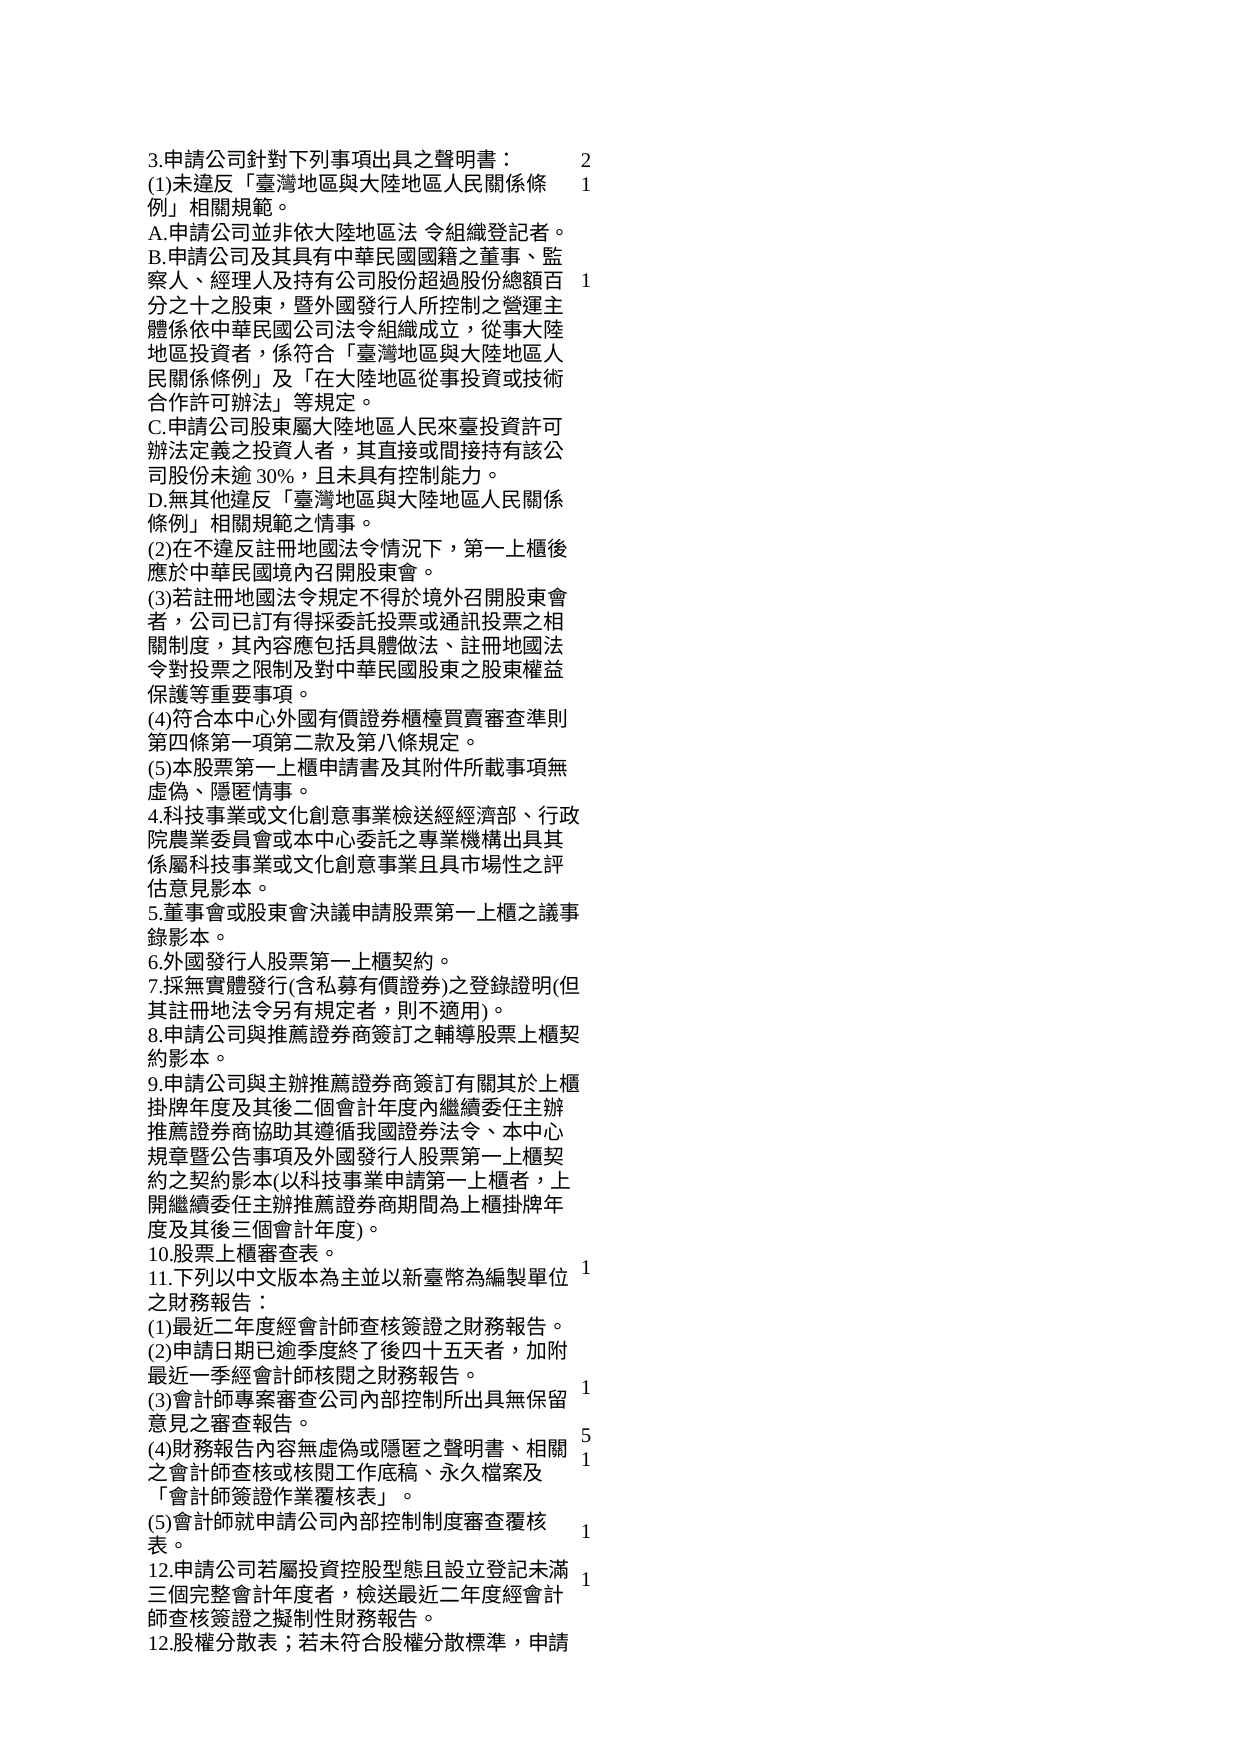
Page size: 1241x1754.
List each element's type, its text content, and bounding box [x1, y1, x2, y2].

table_cell [656, 148, 737, 1636]
table_cell [737, 148, 1092, 1636]
table_cell 3.申請公司針對下列事項出具之聲明書： (1)未違反「臺灣地區與大陸地區人民關係條例」相關規範。 A.申請公司並非依大陸地區法 令組織登記者。 B.申請公司及其具有中華民國國籍之董事、監察人、經理人及持有公司股份超過股份總額百分之十之股東，暨外國發行人所控制之營運主體係依中華民國公司法令組織成立，從事大陸地區投資者，係符合「臺灣地區與大陸地區人民關係條例」及「在大陸地區從事投資或技術合作許可辦法」等規定。 C.申請公司股東屬大陸地區人民來臺投資許可辦法定義之投資人者，其直接或間接持有該公司股份未逾30%，且未具有控制能力。 D.無其他違反「臺灣地區與大陸地區人民關係條例」相關規範之情事。 (2)在不違反註冊地國法令情況下，第一上櫃後應於中華民國境內召開股東會。 (3)若註冊地國法令規定不得於境外召開股東會者，公司已訂有得採委託投票或通訊投票之相關制度，其內容應包括具體做法、註冊地國法令對投票之限制及對中華民國股東之股東權益保護等重要事項。 (4)符合本中心外國有價證券櫃檯買賣審查準則第四條第一項第二款及第八條規定。 (5)本股票第一上櫃申請書及其附件所載事項無虛偽、隱匿情事。 4.科技事業或文化創意事業檢送經經濟部、行政院農業委員會或本中心委託之專業機構出具其係屬科技事業或文化創意事業且具市場性之評估意見影本。 5.董事會或股東會決議申請股票第一上櫃之議事錄影本。 6.外國發行人股票第一上櫃契約。 7.採無實體發行(含私募有價證券)之登錄證明(但其註冊地法令另有規定者，則不適用)。 8.申請公司與推薦證券商簽訂之輔導股票上櫃契約影本。 9.申請公司與主辦推薦證券商簽訂有關其於上櫃掛牌年度及其後二個會計年度內繼續委任主辦推薦證券商協助其遵循我國證券法令、本中心規章暨公告事項及外國發行人股票第一上櫃契約之契約影本(以科技事業申請第一上櫃者，上開繼續委任主辦推薦證券商期間為上櫃掛牌年度及其後三個會計年度)。 10.股票上櫃審查表。 11.下列以中文版本為主並以新臺幣為編製單位之財務報告： (1)最近二年度經會計師查核簽證之財務報告。 (2)申請日期已逾季度終了後四十五天者，加附最近一季經會計師核閱之財務報告。 (3)會計師專案審查公司內部控制所出具無保留意見之審查報告。 (4)財務報告內容無虛偽或隱匿之聲明書、相關之會計師查核或核閱工作底稿、永久檔案及「會計師簽證作業覆核表」。 (5)會計師就申請公司內部控制制度審查覆核表。 12.申請公司若屬投資控股型態且設立登記未滿三個完整會計年度者，檢送最近二年度經會計師查核簽證之擬制性財務報告。 12.股權分散表；若未符合股權分散標準，申請公司於掛牌前達成股權分散標準之承諾書。 13.依規定委託指定機構集中保管股票之證明書影本或承諾書。 14.兩家以上推薦證券商之推薦書(須註明主辦及協辦推薦證券商)及推薦證券商評估報告工作底稿。 15.推薦證券商針對下列事項出具之聲明書： (1)符合本中心外國有價證券櫃檯買賣審查準則第八條之規定。 (2)評估報告及所提供之資料無虛偽隱匿或遺漏外國發行人重要財務業務資訊之情事。 16.訴訟及非訟代理人之基本資料，及該代理人係「在我國境內有住所或居所之自然人」之證明文件影本。 17.申請公司與訴訟及非訟代理人之授權文件影本。(授權內容至少應有「申請公司以該代理人為證券交易法在我國境內之負責人」) 18.申請公司之承諾書。承諾遵守本中心外國有價證券櫃檯買賣審查準則第四條第一項第十三款規定之事項；承諾於上櫃掛牌後，若本中心「外國發行人註冊地股東權益保護事項檢查表」所訂之股東權益保護重要事項有修正時，應於不牴觸註冊地國法令之情形下，於最近一次股東會提案修訂公司章程，且修正公司章程所訂「股東權益保護之重要事項」時，需於提董事會決議十日前先向本中心申報其公司章程修正草案及律師評估意見；承諾於所屬國辦理增資時，應以書面通知本中心。 19.推薦證券商填製之「外國審查準則第九條第一項各款情事審查表」、「投資控股公司申請條件審查表」、其評估報告工作分配表、撰寫評估報告人員名單與相關懲處記錄。 20.申請日最近一年內申請公司之負責人、董事、監察人及持股超過股份總額百分之十之股東業已參加證券法規研習課程之證明文件影本(含董事、監察人進修公司治理相關課程三小時之證明文件)。 21.推薦證券商輔導人員進修公司治理相關課程之證明文件影本。 22.股務代理契約影本；專業股務代理機構經臺灣集中保管結算所股份有限公司出具符合規定之證明文件。 23.公開說明書稿本(含推薦證券商評估報告)；本次檢送之各期財務報告及公開說明書電子檔上傳至本中心指定之網際網路資訊申報系統之證明文件。 24.董事、監察人、持股超過股份總額百分之十之股東及提出股份供推薦證券商認購之股東如與他人訂有股份附買回條件之協議者，在申請日仍屬有效之協議等相關資料。 25.申請公司與推薦證券商共同訂定股票承銷價格之依據及方式之說明書。 26.律師填製之「外國發行人註冊地股東權益保護事項檢查表」、「法律事項檢查表」、其工作底稿及律師與申請公司所出具「其彼此間並無前開檢查表之填表注意事項一所列情事」之聲明書。 27.會計師出具最近三年內部控制制度建議書(無則免付)。 28.申請公司之公司治理自評報告或外部獨立客觀機構之公司治理評量報告。 29.董事戶籍及通訊聯絡方式之資料。 30.設置中文網站之證明文件。 31.推薦證券商、簽證會計師及律師填製之上櫃標準題。 32.送件前六個月申報之三份「上櫃輔導檢查表」及三份詳式「財務業務重大事件檢查表」(未登錄興櫃者適用)。 33.申請公司、證券承銷商、律師及會計師所出具之誠信聲明書。 34.股票面額非屬新臺幣10元者，主辦推薦證券商於上櫃前預計辦理之宣導計畫。 35.出具「上櫃掛牌期間，持續於章程將電子方式列為股東會表決權行使管道承諾書」一份。 36.截至次季止之財務預測資訊。 37.出具「上櫃掛牌期間，持續於章程載明董監選舉採候選人提名制度承諾書」。 38.申請公司出具之自行編製財務報告評估表，或提升自行編製財務報告能力計畫書。 39.申請公司購買董事及監察人責任保險之相關證明文件及「上櫃掛牌期間持續購買董事及監察人責任保險承諾書」各一份。 40.本中心審查外國有價證券櫃檯買賣作業程序附件十「審查報告」內之「申請公司及中介機構補充書件」(補充書件四及七除外)。 41.其他必要之證明文件或資料。 [148, 148, 581, 1636]
table_cell 2 1 1 1 1 5 1 1 1 1 1 1 1 1 1 1 1 1 1 1 1 1 1 1 1 1 1 12 1 1 1 1 1 1 1 1 1 1 1 1 1 1 1 1 1 1 [581, 148, 656, 1636]
